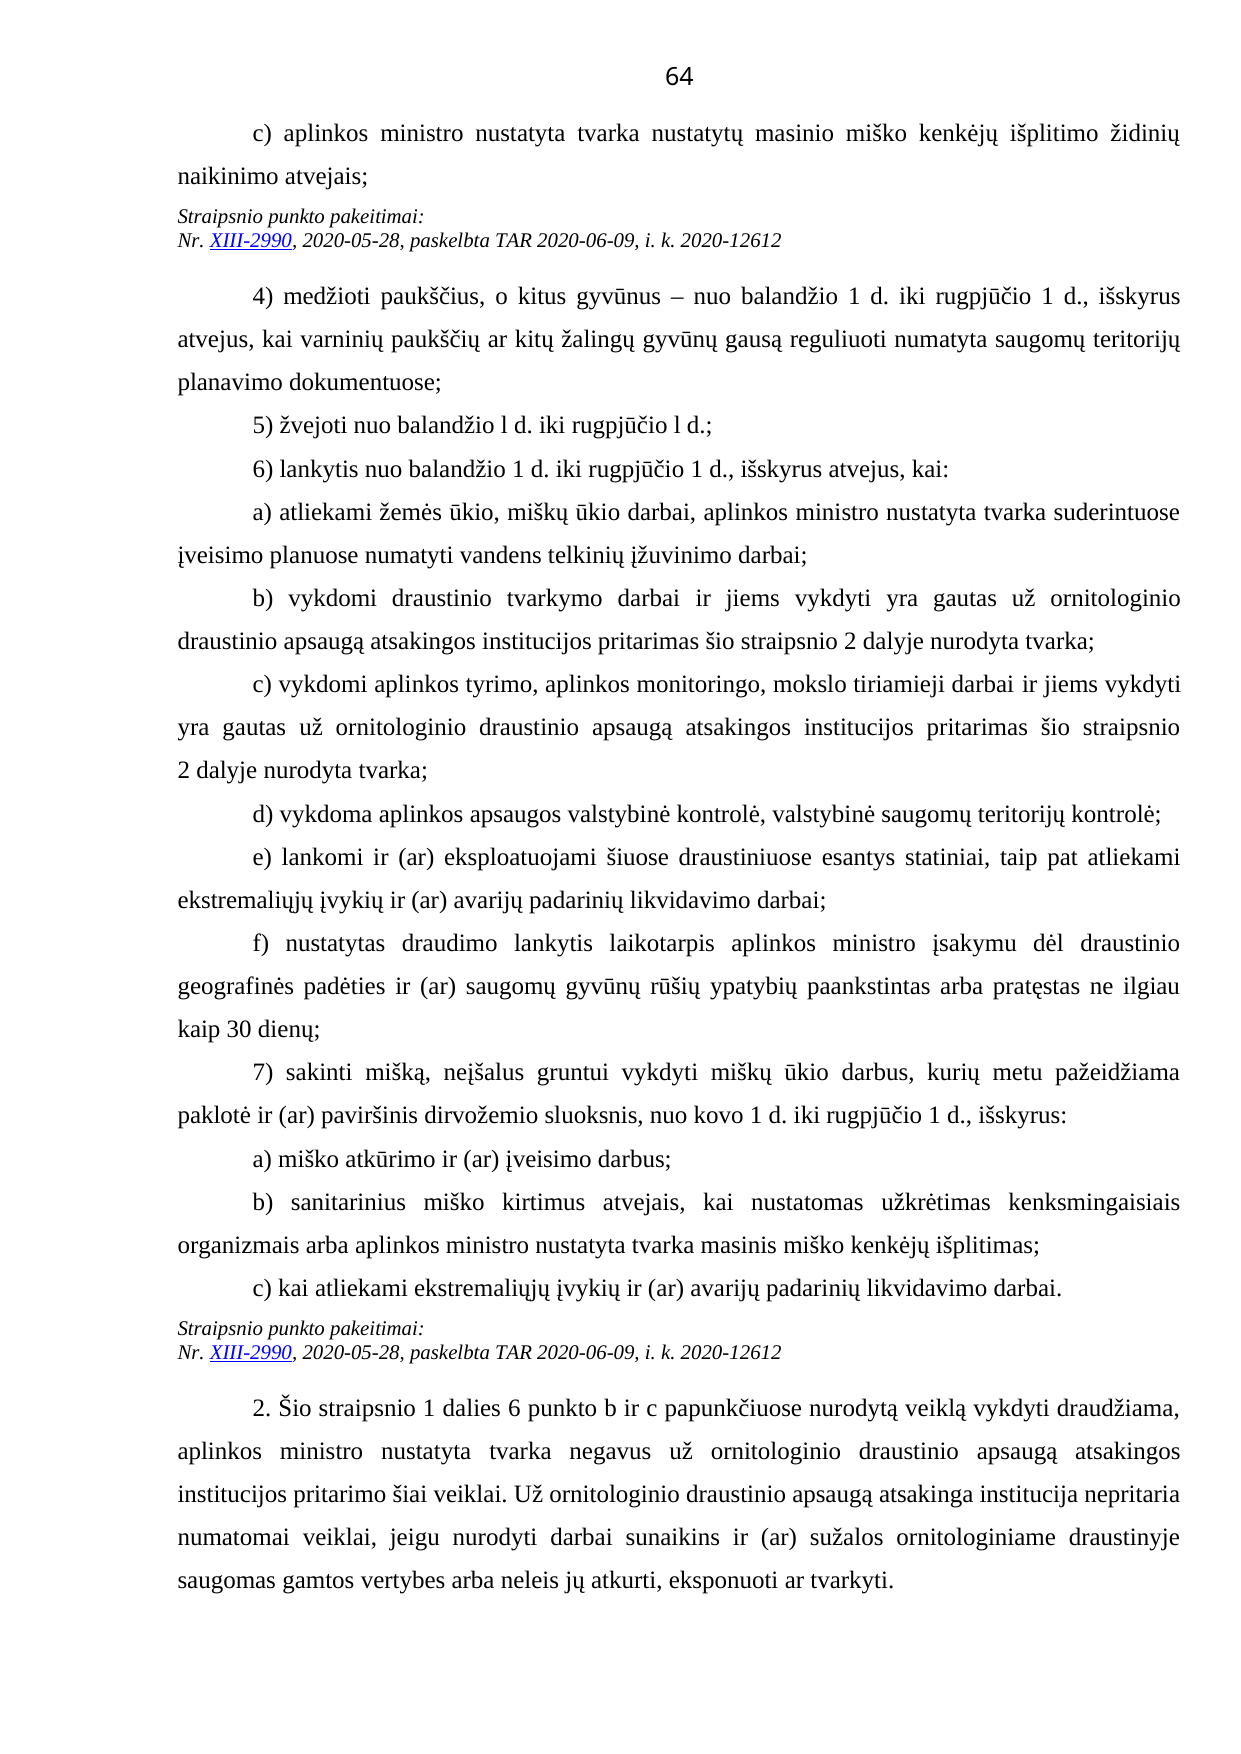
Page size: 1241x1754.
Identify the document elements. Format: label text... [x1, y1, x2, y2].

text e) lankomi ir (ar) eksploatuojami šiuose draustiniuose esantys statiniai, taip pat atliekami ekstremaliųjų įvykių ir (ar) avarijų padarinių likvidavimo darbai; [177, 842, 1181, 914]
text 6) lankytis nuo balandžio 1 d. iki rugpjūčio 1 d., išskyrus atvejus, kai: [177, 454, 1181, 482]
text f) nustatytas draudimo lankytis laikotarpis aplinkos ministro įsakymu dėl draustinio geografinės padėties ir (ar) saugomų gyvūnų rūšių ypatybių paankstintas arba pratęstas ne ilgiau kaip 30 dienų; [177, 928, 1181, 1043]
text a) atliekami žemės ūkio, miškų ūkio darbai, aplinkos ministro nustatyta tvarka suderintuose įveisimo planuose numatyti vandens telkinių įžuvinimo darbai; [177, 497, 1181, 569]
text c) kai atliekami ekstremaliųjų įvykių ir (ar) avarijų padarinių likvidavimo darbai. [177, 1273, 1181, 1302]
text 5) žvejoti nuo balandžio l d. iki rugpjūčio l d.; [177, 411, 1181, 439]
text 2. Šio straipsnio 1 dalies 6 punkto b ir c papunkčiuose nurodytą veiklą vykdyti draudžiama, aplinkos ministro nustatyta tvarka negavus už ornitologinio draustinio apsaugą atsakingos institucijos pritarimo šiai veiklai. Už ornitologinio draustinio apsaugą atsakinga institucija nepritaria numatomai veiklai, jeigu nurodyti darbai sunaikins ir (ar) sužalos ornitologiniame draustinyje saugomas gamtos vertybes arba neleis jų atkurti, eksponuoti ar tvarkyti. [177, 1393, 1181, 1594]
text 4) medžioti paukščius, o kitus gyvūnus – nuo balandžio 1 d. iki rugpjūčio 1 d., išskyrus atvejus, kai varninių paukščių ar kitų žalingų gyvūnų gausą reguliuoti numatyta saugomų teritorijų planavimo dokumentuose; [177, 281, 1181, 396]
text Straipsnio punkto pakeitimai: [177, 1316, 1181, 1340]
text d) vykdoma aplinkos apsaugos valstybinė kontrolė, valstybinė saugomų teritorijų kontrolė; [177, 799, 1181, 827]
text c) vykdomi aplinkos tyrimo, aplinkos monitoringo, mokslo tiriamieji darbai ir jiems vykdyti yra gautas už ornitologinio draustinio apsaugą atsakingos institucijos pritarimas šio straipsnio 2 dalyje nurodyta tvarka; [177, 669, 1181, 784]
text Straipsnio punkto pakeitimai: [177, 204, 1181, 228]
text 7) sakinti mišką, neįšalus gruntui vykdyti miškų ūkio darbus, kurių metu pažeidžiama paklotė ir (ar) paviršinis dirvožemio sluoksnis, nuo kovo 1 d. iki rugpjūčio 1 d., išskyrus: [177, 1057, 1181, 1129]
text b) vykdomi draustinio tvarkymo darbai ir jiems vykdyti yra gautas už ornitologinio draustinio apsaugą atsakingos institucijos pritarimas šio straipsnio 2 dalyje nurodyta tvarka; [177, 583, 1181, 655]
text Nr. XIII-2990, 2020-05-28, paskelbta TAR 2020-06-09, i. k. 2020-12612 [177, 228, 1181, 252]
text b) sanitarinius miško kirtimus atvejais, kai nustatomas užkrėtimas kenksmingaisiais organizmais arba aplinkos ministro nustatyta tvarka masinis miško kenkėjų išplitimas; [177, 1187, 1181, 1259]
text c) aplinkos ministro nustatyta tvarka nustatytų masinio miško kenkėjų išplitimo židinių naikinimo atvejais; [177, 118, 1181, 190]
text Nr. XIII-2990, 2020-05-28, paskelbta TAR 2020-06-09, i. k. 2020-12612 [177, 1340, 1181, 1364]
text a) miško atkūrimo ir (ar) įveisimo darbus; [177, 1144, 1181, 1172]
